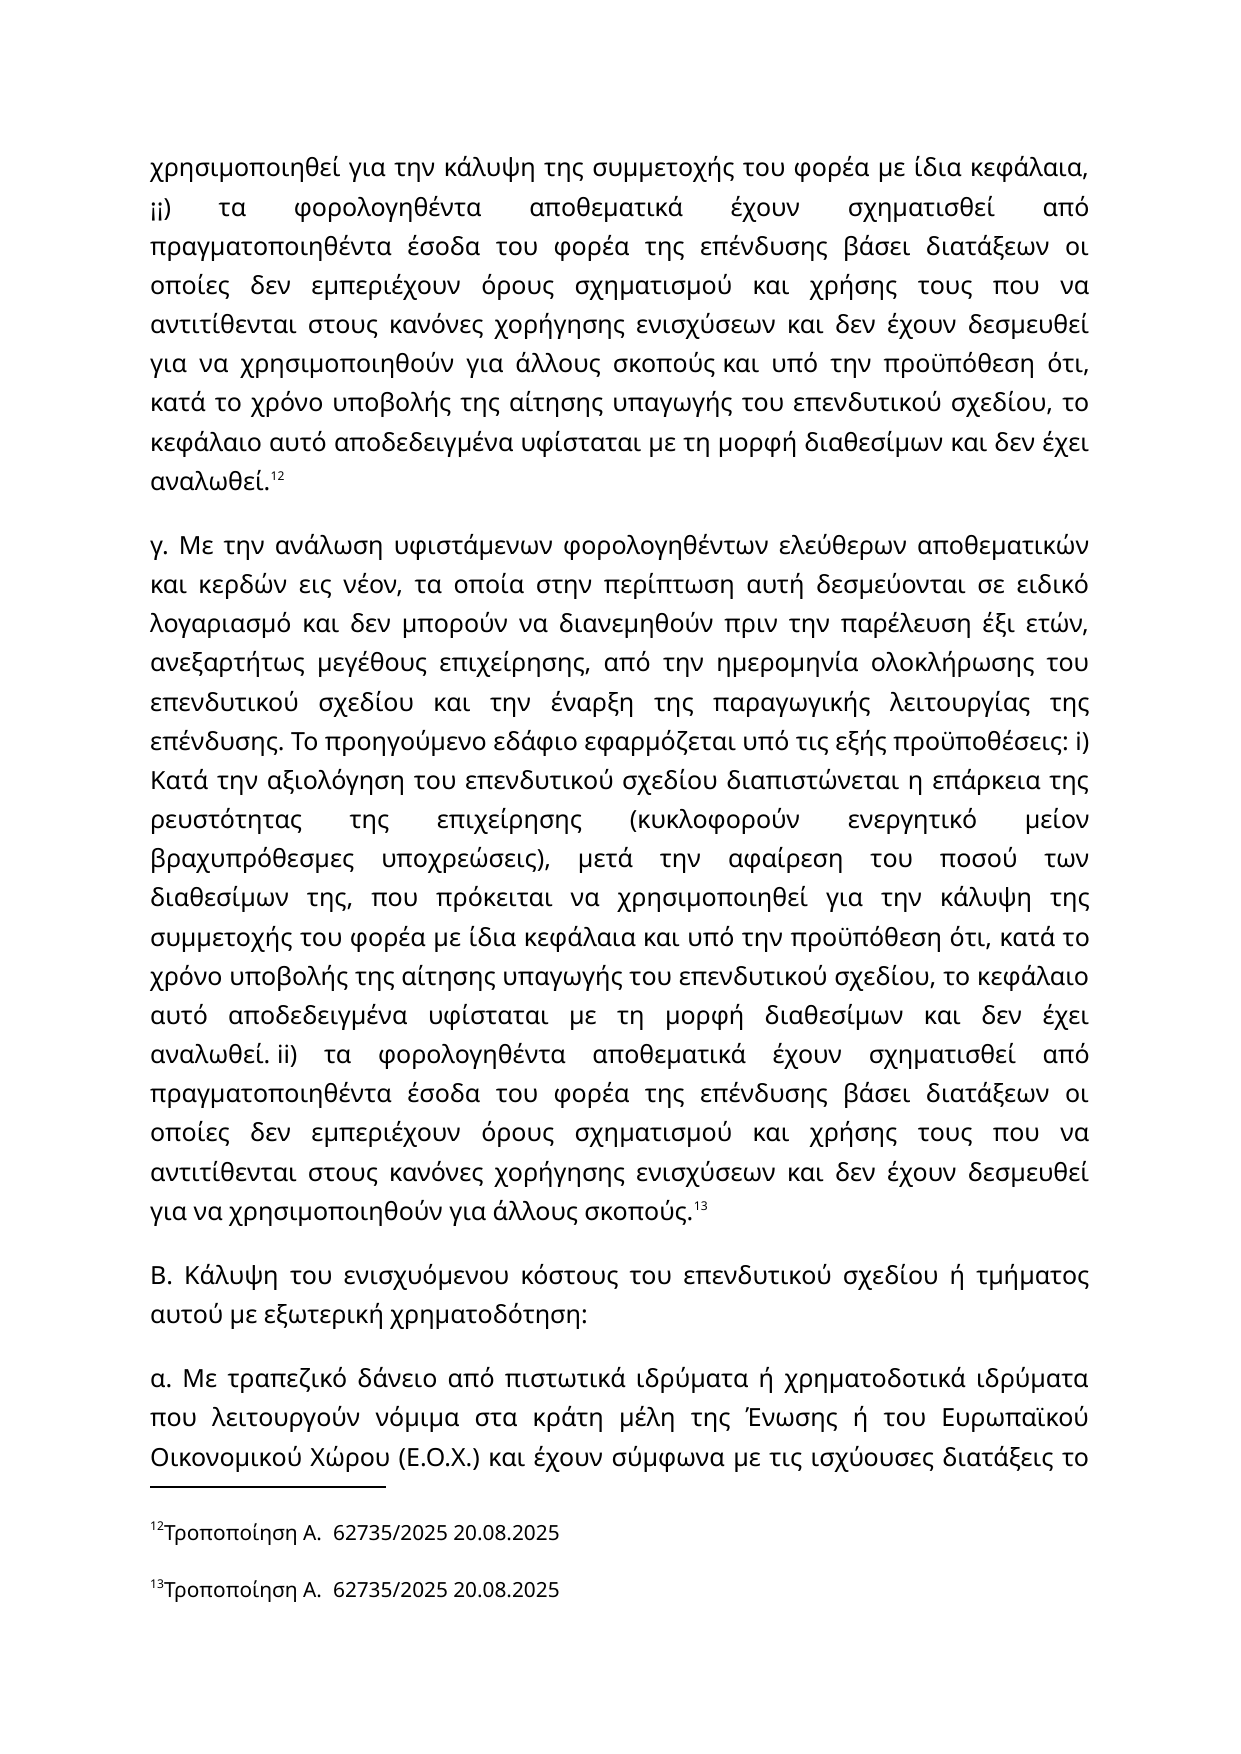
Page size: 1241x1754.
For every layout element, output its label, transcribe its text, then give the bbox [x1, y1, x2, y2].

text α. Με τραπεζικό δάνειο από πιστωτικά ιδρύματα ή χρηματοδοτικά ιδρύματα που λειτουργούν νόμιμα στα κράτη μέλη της Ένωσης ή του Ευρωπαϊκού Οικονομικού Χώρου (Ε.Ο.Χ.) και έχουν σύμφωνα με τις ισχύουσες διατάξεις το [150, 1361, 1090, 1473]
text Τροποποίηση A. 62735/2025 20.08.2025 [150, 1518, 1090, 1546]
text γ. Με την ανάλωση υφιστάμενων φορολογηθέντων ελεύθερων αποθεματικών και κερδών εις νέον, τα οποία στην περίπτωση αυτή δεσμεύονται σε ειδικό λογαριασμό και δεν μπορούν να διανεμηθούν πριν την παρέλευση έξι ετών, ανεξαρτήτως μεγέθους επιχείρησης, από την ημερομηνία ολοκλήρωσης του επενδυτικού σχεδίου και την έναρξη της παραγωγικής λειτουργίας της επένδυσης. Το προηγούμενο εδάφιο εφαρμόζεται υπό τις εξής προϋποθέσεις: i) Κατά την αξιολόγηση του επενδυτικού σχεδίου διαπιστώνεται η επάρκεια της ρευστότητας της επιχείρησης (κυκλοφορούν ενεργητικό μείον βραχυπρόθεσμες υποχρεώσεις), μετά την αφαίρεση του ποσού των διαθεσίμων της, που πρόκειται να χρησιμοποιηθεί για την κάλυψη της συμμετοχής του φορέα με ίδια κεφάλαια και υπό την προϋπόθεση ότι, κατά το χρόνο υποβολής της αίτησης υπαγωγής του επενδυτικού σχεδίου, το κεφάλαιο αυτό αποδεδειγμένα υφίσταται με τη μορφή διαθεσίμων και δεν έχει αναλωθεί. ii) τα φορολογηθέντα αποθεματικά έχουν σχηματισθεί από πραγματοποιηθέντα έσοδα του φορέα της επένδυσης βάσει διατάξεων οι οποίες δεν εμπεριέχουν όρους σχηματισμού και χρήσης τους που να αντιτίθενται στους κανόνες χορήγησης ενισχύσεων και δεν έχουν δεσμευθεί για να χρησιμοποιηθούν για άλλους σκοπούς. [150, 527, 1090, 1227]
text χρησιμοποιηθεί για την κάλυψη της συμμετοχής του φορέα με ίδια κεφάλαια, ¡¡) τα φορολογηθέντα αποθεματικά έχουν σχηματισθεί από πραγματοποιηθέντα έσοδα του φορέα της επένδυσης βάσει διατάξεων οι οποίες δεν εμπεριέχουν όρους σχηματισμού και χρήσης τους που να αντιτίθενται στους κανόνες χορήγησης ενισχύσεων και δεν έχουν δεσμευθεί για να χρησιμοποιηθούν για άλλους σκοπούς και υπό την προϋπόθεση ότι, κατά το χρόνο υποβολής της αίτησης υπαγωγής του επενδυτικού σχεδίου, το κεφάλαιο αυτό αποδεδειγμένα υφίσταται με τη μορφή διαθεσίμων και δεν έχει αναλωθεί. [150, 150, 1090, 497]
text Τροποποίηση A. 62735/2025 20.08.2025 [150, 1576, 1090, 1604]
text Β. Κάλυψη του ενισχυόμενου κόστους του επενδυτικού σχεδίου ή τμήματος αυτού με εξωτερική χρηματοδότηση: [150, 1257, 1090, 1331]
